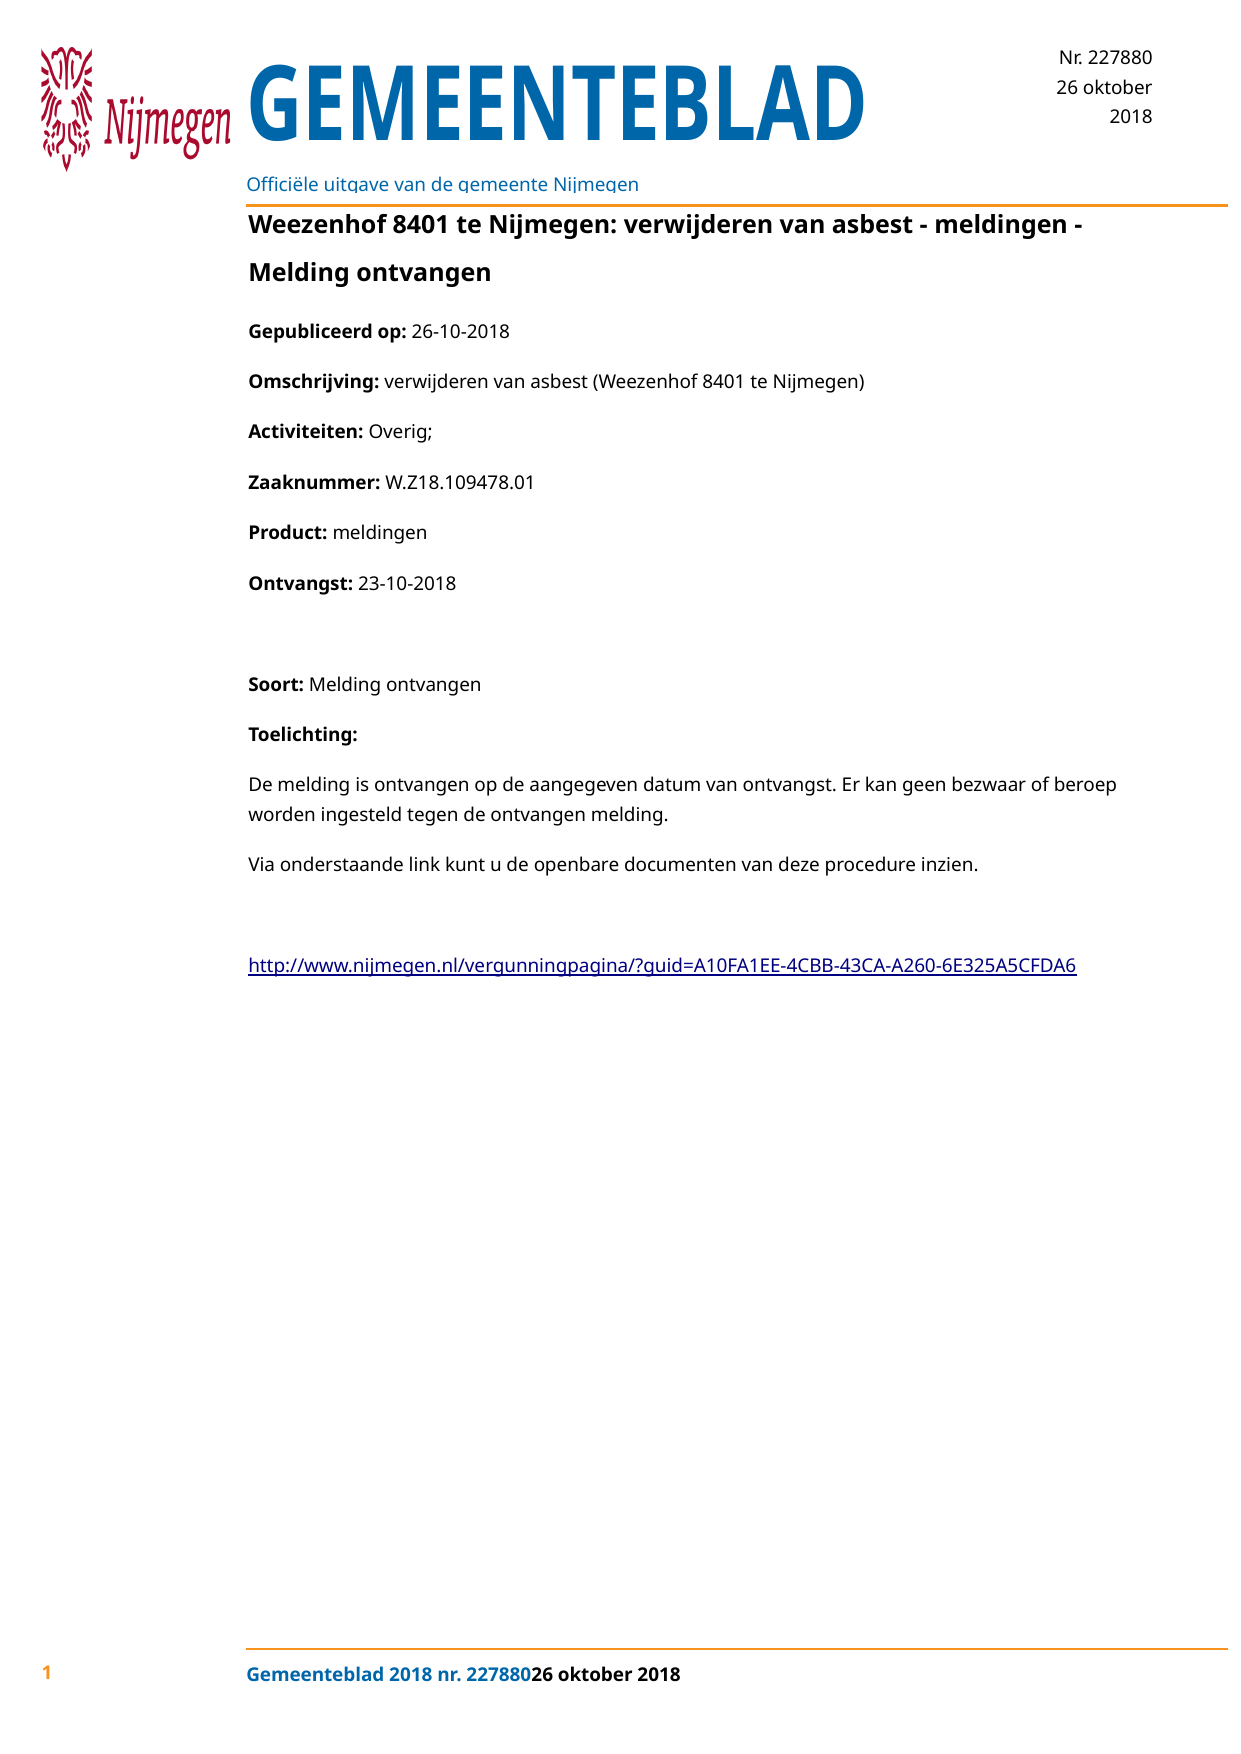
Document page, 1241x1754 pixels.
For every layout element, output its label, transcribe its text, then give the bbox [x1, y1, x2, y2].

text Via onderstaande link kunt u de openbare documenten van deze procedure inzien. [248, 852, 1152, 877]
text Ontvangst: 23-10-2018 [248, 570, 1152, 596]
text Weezenhof 8401 te Nijmegen: verwijderen van asbest - meldingen - Melding ontvangen [248, 207, 1152, 288]
text Gepubliceerd op: 26-10-2018 [248, 318, 1152, 344]
text Activiteiten: Overig; [248, 419, 1152, 444]
text http://www.nijmegen.nl/vergunningpagina/?guid=A10FA1EE-4CBB-43CA-A260-6E325A5CFDA6 [248, 952, 1152, 978]
text Zaaknummer: W.Z18.109478.01 [248, 469, 1152, 495]
picture [41, 47, 231, 172]
text De melding is ontvangen op de aangegeven datum van ontvangst. Er kan geen bezwaar of beroep worden ingesteld tegen de ontvangen melding. [248, 772, 1152, 827]
text Toelichting: [248, 721, 1152, 747]
text Soort: Melding ontvangen [248, 671, 1152, 697]
text Omschrijving: verwijderen van asbest (Weezenhof 8401 te Nijmegen) [248, 368, 1152, 394]
text Product: meldingen [248, 519, 1152, 545]
